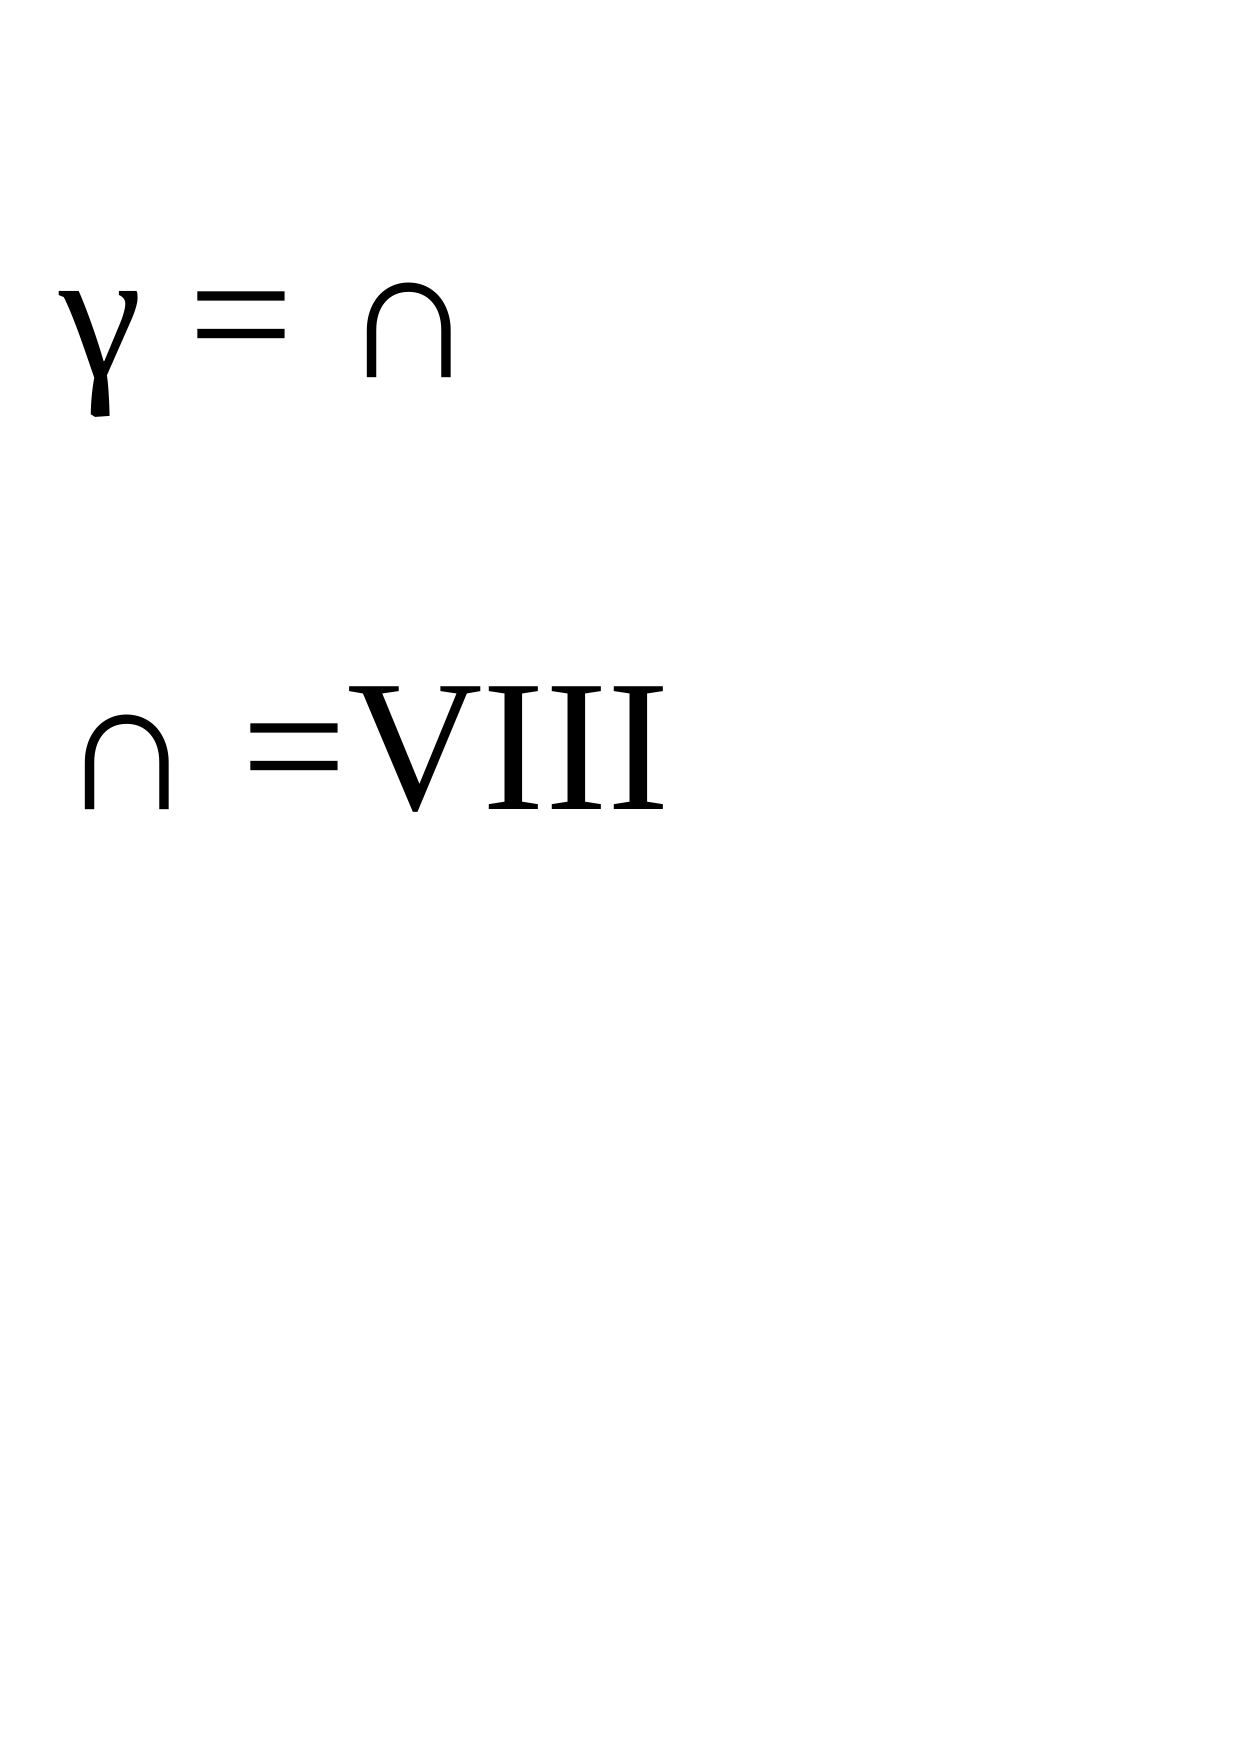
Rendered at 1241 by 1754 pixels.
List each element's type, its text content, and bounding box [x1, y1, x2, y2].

text ∩ =VIII [59, 634, 1181, 850]
text γ = ∩ [59, 203, 1181, 418]
